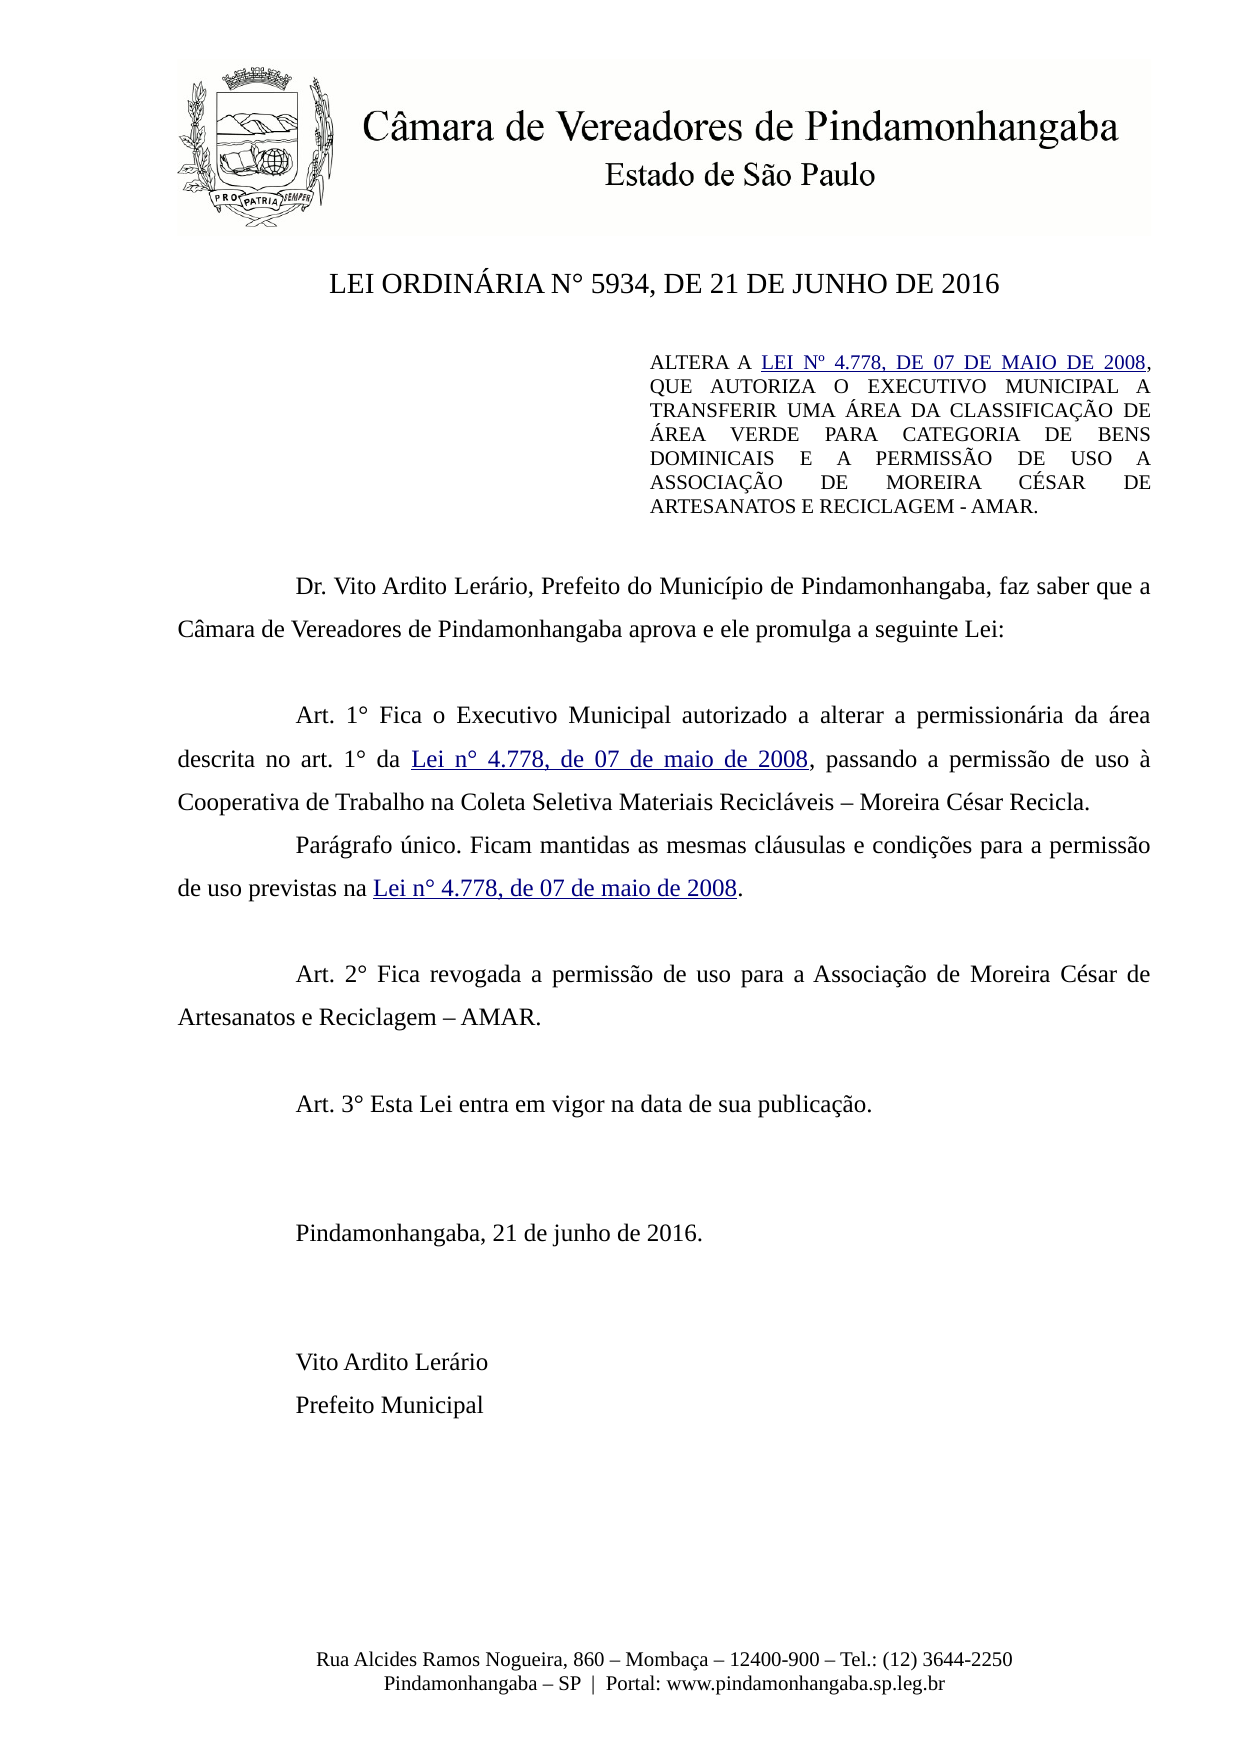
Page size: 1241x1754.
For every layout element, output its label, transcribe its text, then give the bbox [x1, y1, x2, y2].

text Art. 1° Fica o Executivo Municipal autorizado a alterar a permissionária da área descrita no art. 1° da Lei n° 4.778, de 07 de maio de 2008, passando a permissão de uso à Cooperativa de Trabalho na Coleta Seletiva Materiais Recicláveis – Moreira César Recicla. [177, 701, 1152, 816]
text Parágrafo único. Ficam mantidas as mesmas cláusulas e condições para a permissão de uso previstas na Lei n° 4.778, de 07 de maio de 2008. [177, 830, 1152, 902]
text Art. 2° Fica revogada a permissão de uso para a Associação de Moreira César de Artesanatos e Reciclagem – AMAR. [177, 959, 1152, 1031]
text Vito Ardito Lerário [177, 1347, 1152, 1376]
text ALTERA A LEI Nº 4.778, DE 07 DE MAIO DE 2008, QUE AUTORIZA O EXECUTIVO MUNICIPAL A TRANSFERIR UMA ÁREA DA CLASSIFICAÇÃO DE ÁREA VERDE PARA CATEGORIA DE BENS DOMINICAIS E A PERMISSÃO DE USO A ASSOCIAÇÃO DE MOREIRA CÉSAR DE ARTESANATOS E RECICLAGEM - AMAR. [649, 350, 1152, 518]
text LEI ORDINÁRIA N° 5934, de 21 de junho de 2016 [177, 266, 1152, 299]
text Dr. Vito Ardito Lerário, Prefeito do Município de Pindamonhangaba, faz saber que a Câmara de Vereadores de Pindamonhangaba aprova e ele promulga a seguinte Lei: [177, 571, 1152, 643]
text Pindamonhangaba, 21 de junho de 2016. [177, 1218, 1152, 1247]
picture [177, 59, 1152, 236]
text Art. 3° Esta Lei entra em vigor na data de sua publicação. [177, 1089, 1152, 1117]
text Prefeito Municipal [177, 1391, 1152, 1419]
